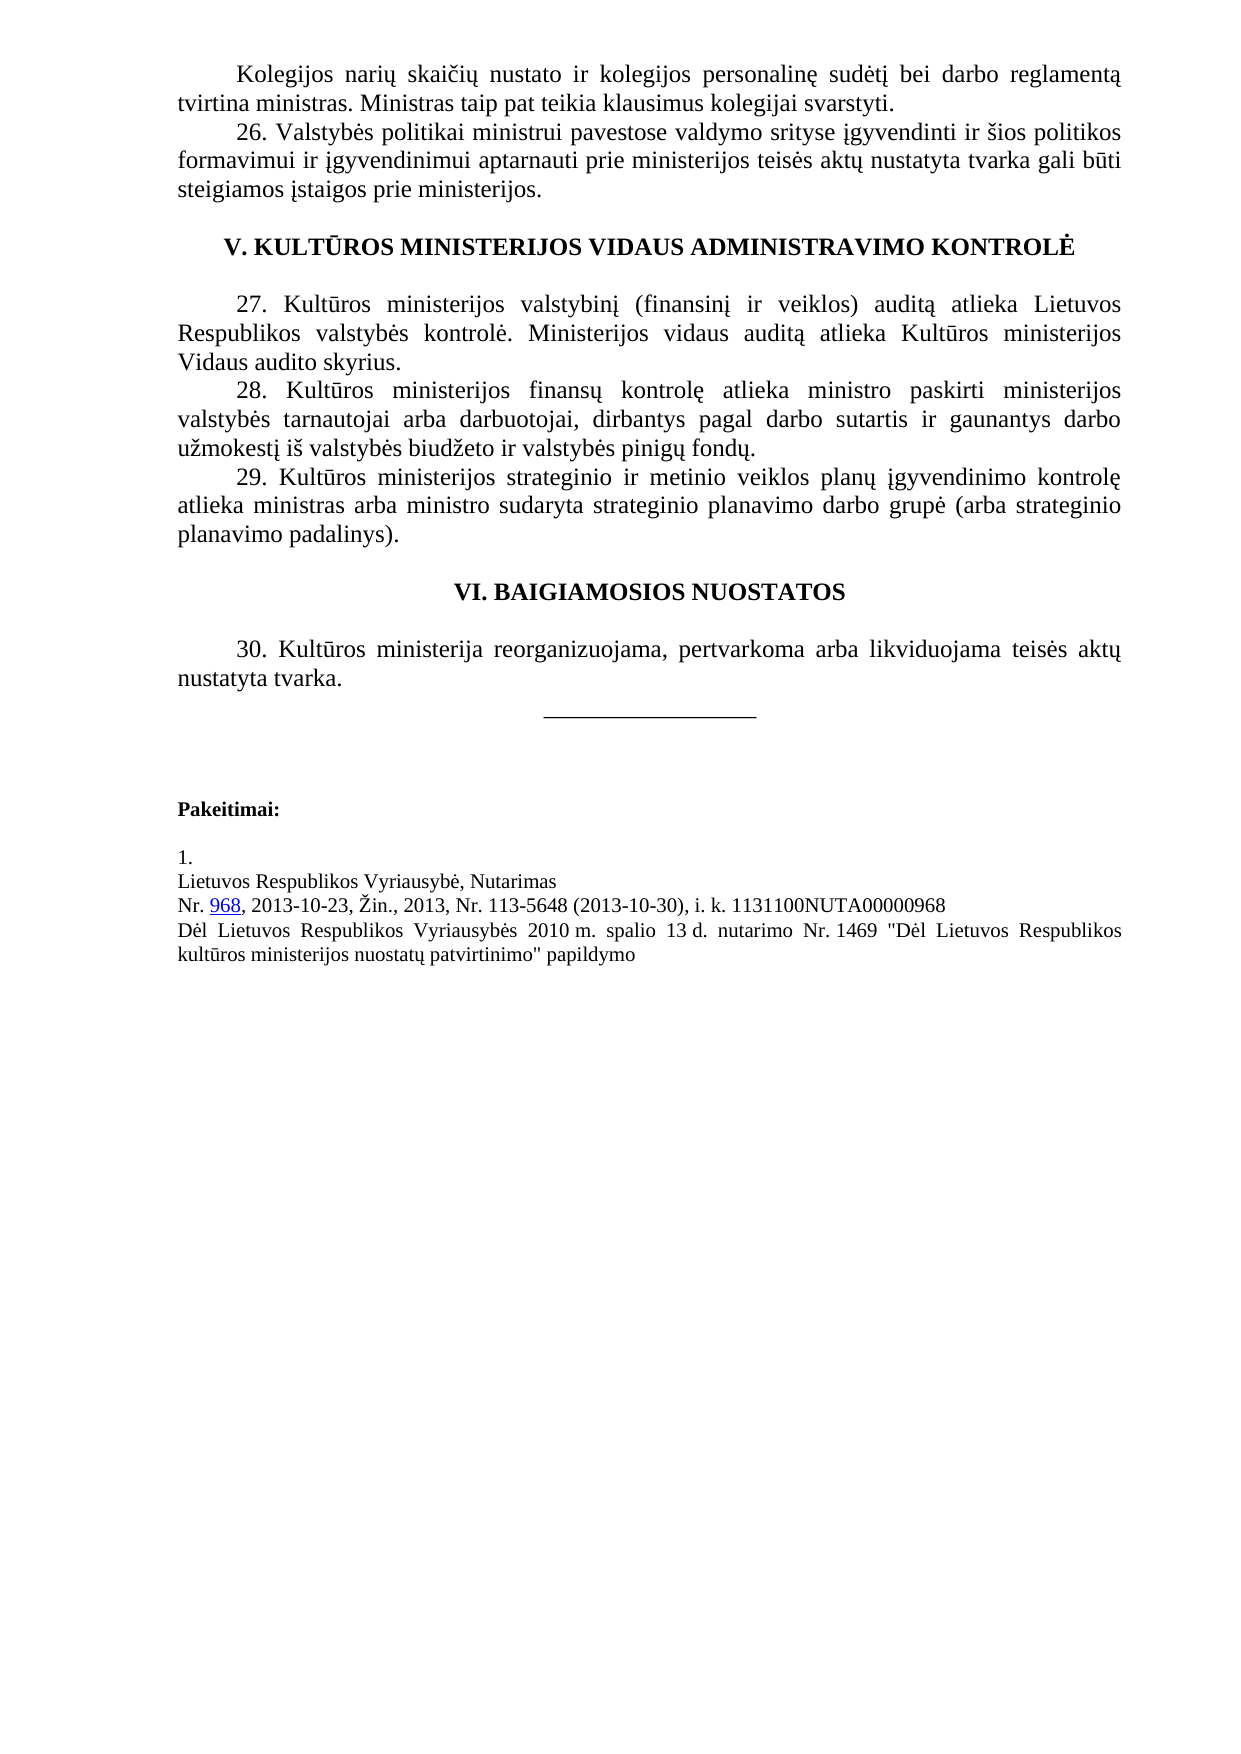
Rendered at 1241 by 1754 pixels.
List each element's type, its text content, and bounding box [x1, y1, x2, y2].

text Pakeitimai: [177, 797, 1122, 821]
text Kolegijos narių skaičių nustato ir kolegijos personalinę sudėtį bei darbo reglamentą tvirtina ministras. Ministras taip pat teikia klausimus kolegijai svarstyti. [177, 59, 1122, 117]
text 28. Kultūros ministerijos finansų kontrolę atlieka ministro paskirti ministerijos valstybės tarnautojai arba darbuotojai, dirbantys pagal darbo sutartis ir gaunantys darbo užmokestį iš valstybės biudžeto ir valstybės pinigų fondų. [177, 375, 1122, 462]
text 30. Kultūros ministerija reorganizuojama, pertvarkoma arba likviduojama teisės aktų nustatyta tvarka. [177, 634, 1122, 692]
text V. KULTŪROS MINISTERIJOS VIDAUS ADMINISTRAVIMO KONTROLĖ [177, 232, 1122, 260]
text 27. Kultūros ministerijos valstybinį (finansinį ir veiklos) auditą atlieka Lietuvos Respublikos valstybės kontrolė. Ministerijos vidaus auditą atlieka Kultūros ministerijos Vidaus audito skyrius. [177, 289, 1122, 375]
text 1. [177, 845, 1122, 869]
text 29. Kultūros ministerijos strateginio ir metinio veiklos planų įgyvendinimo kontrolę atlieka ministras arba ministro sudaryta strateginio planavimo darbo grupė (arba strateginio planavimo padalinys). [177, 462, 1122, 548]
text 26. Valstybės politikai ministrui pavestose valdymo srityse įgyvendinti ir šios politikos formavimui ir įgyvendinimui aptarnauti prie ministerijos teisės aktų nustatyta tvarka gali būti steigiamos įstaigos prie ministerijos. [177, 117, 1122, 203]
text Nr. 968, 2013-10-23, Žin., 2013, Nr. 113-5648 (2013-10-30), i. k. 1131100NUTA00000968 [177, 893, 1122, 917]
text _________________ [177, 692, 1122, 720]
text VI. BAIGIAMOSIOS NUOSTATOS [177, 577, 1122, 605]
text Lietuvos Respublikos Vyriausybė, Nutarimas [177, 869, 1122, 893]
text Dėl Lietuvos Respublikos Vyriausybės 2010 m. spalio 13 d. nutarimo Nr. 1469 "Dėl Lietuvos Respublikos kultūros ministerijos nuostatų patvirtinimo" papildymo [177, 917, 1122, 966]
